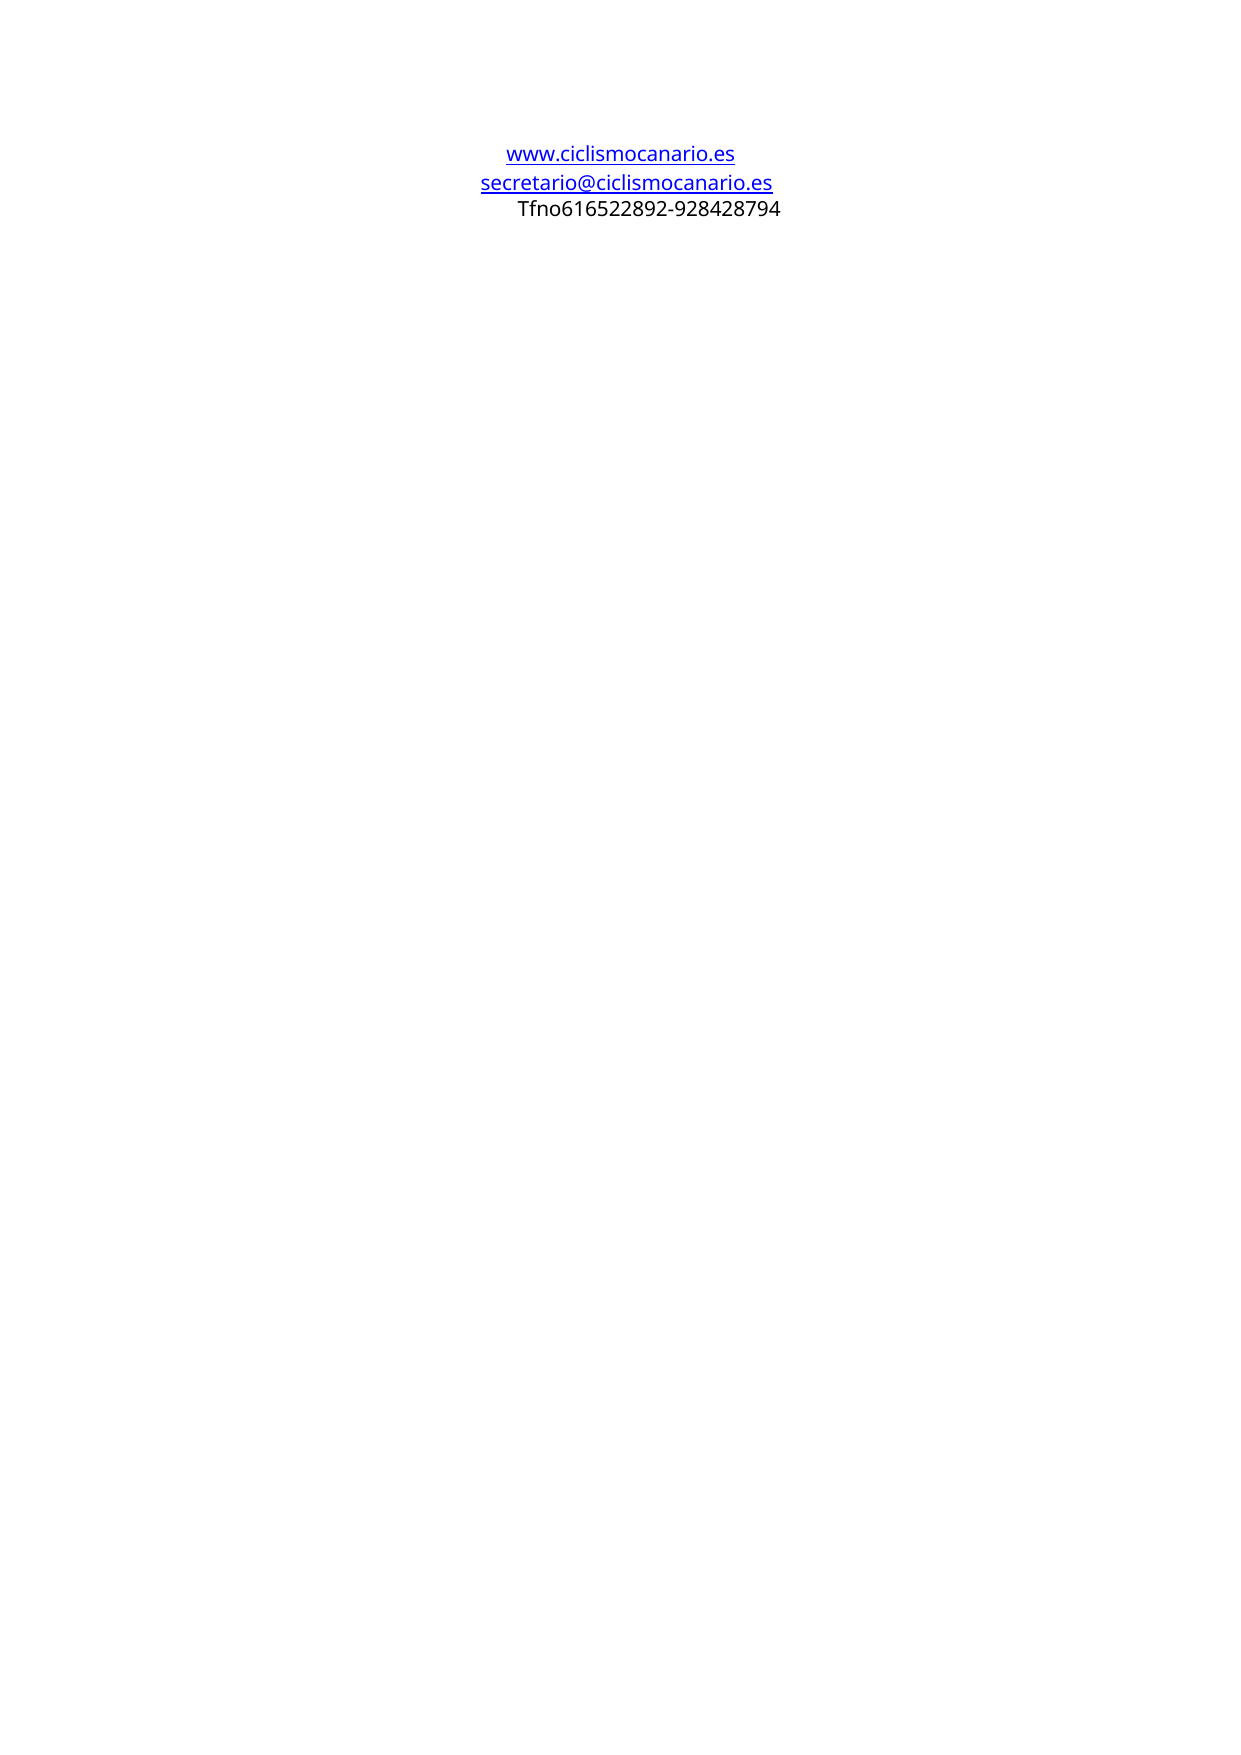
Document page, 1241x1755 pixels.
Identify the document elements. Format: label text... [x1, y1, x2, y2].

text www.ciclismocanario.es secretario@ciclismocanario.es [462, 139, 779, 196]
text Tfno616522892-928428794 [517, 196, 1078, 222]
